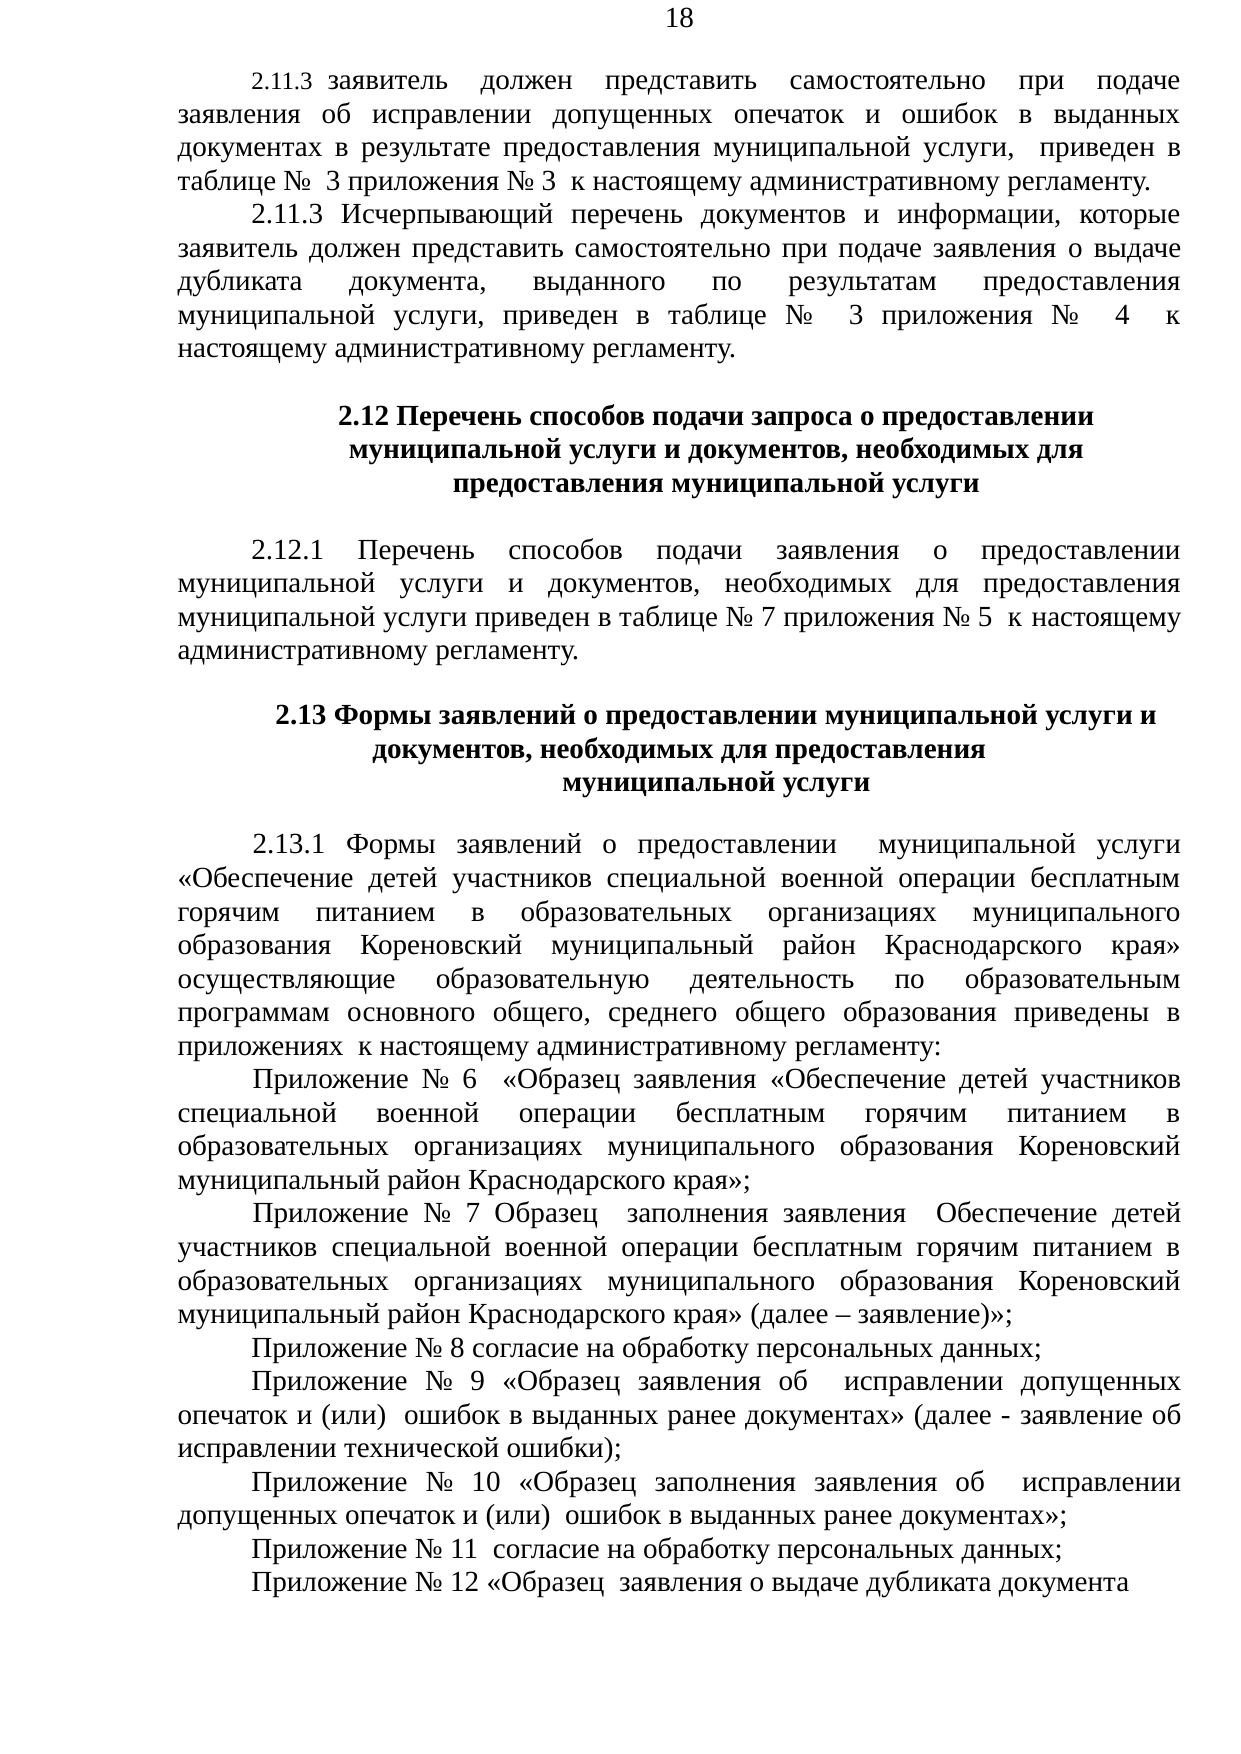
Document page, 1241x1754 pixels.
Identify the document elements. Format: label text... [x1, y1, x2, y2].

text Приложение № 6 «Образец заявления «Обеспечение детей участников специальной военной операции бесплатным горячим питанием в образовательных организациях муниципального образования Кореновский муниципальный район Краснодарского края»; [177, 1061, 1181, 1196]
text муниципальной услуги [177, 764, 1181, 798]
text 2.13.1 Формы заявлений о предоставлении муниципальной услуги «Обеспечение детей участников специальной военной операции бесплатным горячим питанием в образовательных организациях муниципального образования Кореновский муниципальный район Краснодарского края» осуществляющие образовательную деятельность по образовательным программам основного общего, среднего общего образования приведены в приложениях к настоящему административному регламенту: [177, 827, 1181, 1061]
text Приложение № 12 «Образец заявления о выдаче дубликата документа [177, 1564, 1181, 1598]
text Приложение № 10 «Образец заполнения заявления об исправлении допущенных опечаток и (или) ошибок в выданных ранее документах»; [177, 1464, 1181, 1531]
text предоставления муниципальной услуги [177, 465, 1181, 498]
list заявитель должен представить самостоятельно при подаче заявления об исправлении допущенных опечаток и ошибок в выданных документах в результате предоставления муниципальной услуги, приведен в таблице № 3 приложения № 3 к настоящему административному регламенту. [177, 62, 1181, 196]
text 2.13 Формы заявлений о предоставлении муниципальной услуги и документов, необходимых для предоставления [177, 697, 1181, 764]
text муниципальной услуги и документов, необходимых для [177, 431, 1181, 465]
text 2.11.3 Исчерпывающий перечень документов и информации, которые заявитель должен представить самостоятельно при подаче заявления о выдаче дубликата документа, выданного по результатам предоставления муниципальной услуги, приведен в таблице № 3 приложения № 4 к настоящему административному регламенту. [177, 196, 1181, 364]
text 2.12.1 Перечень способов подачи заявления о предоставлении муниципальной услуги и документов, необходимых для предоставления муниципальной услуги приведен в таблице № 7 приложения № 5 к настоящему административному регламенту. [177, 532, 1181, 666]
list 18 [177, 0, 1181, 33]
text Приложение № 7 Образец заполнения заявления Обеспечение детей участников специальной военной операции бесплатным горячим питанием в образовательных организациях муниципального образования Кореновский муниципальный район Краснодарского края» (далее – заявление)»; [177, 1196, 1181, 1330]
text 2.12 Перечень способов подачи запроса о предоставлении [177, 398, 1181, 431]
text Приложение № 8 согласие на обработку персональных данных; [177, 1330, 1181, 1363]
text Приложение № 11 согласие на обработку персональных данных; [177, 1531, 1181, 1564]
text Приложение № 9 «Образец заявления об исправлении допущенных опечаток и (или) ошибок в выданных ранее документах» (далее - заявление об исправлении технической ошибки); [177, 1363, 1181, 1464]
